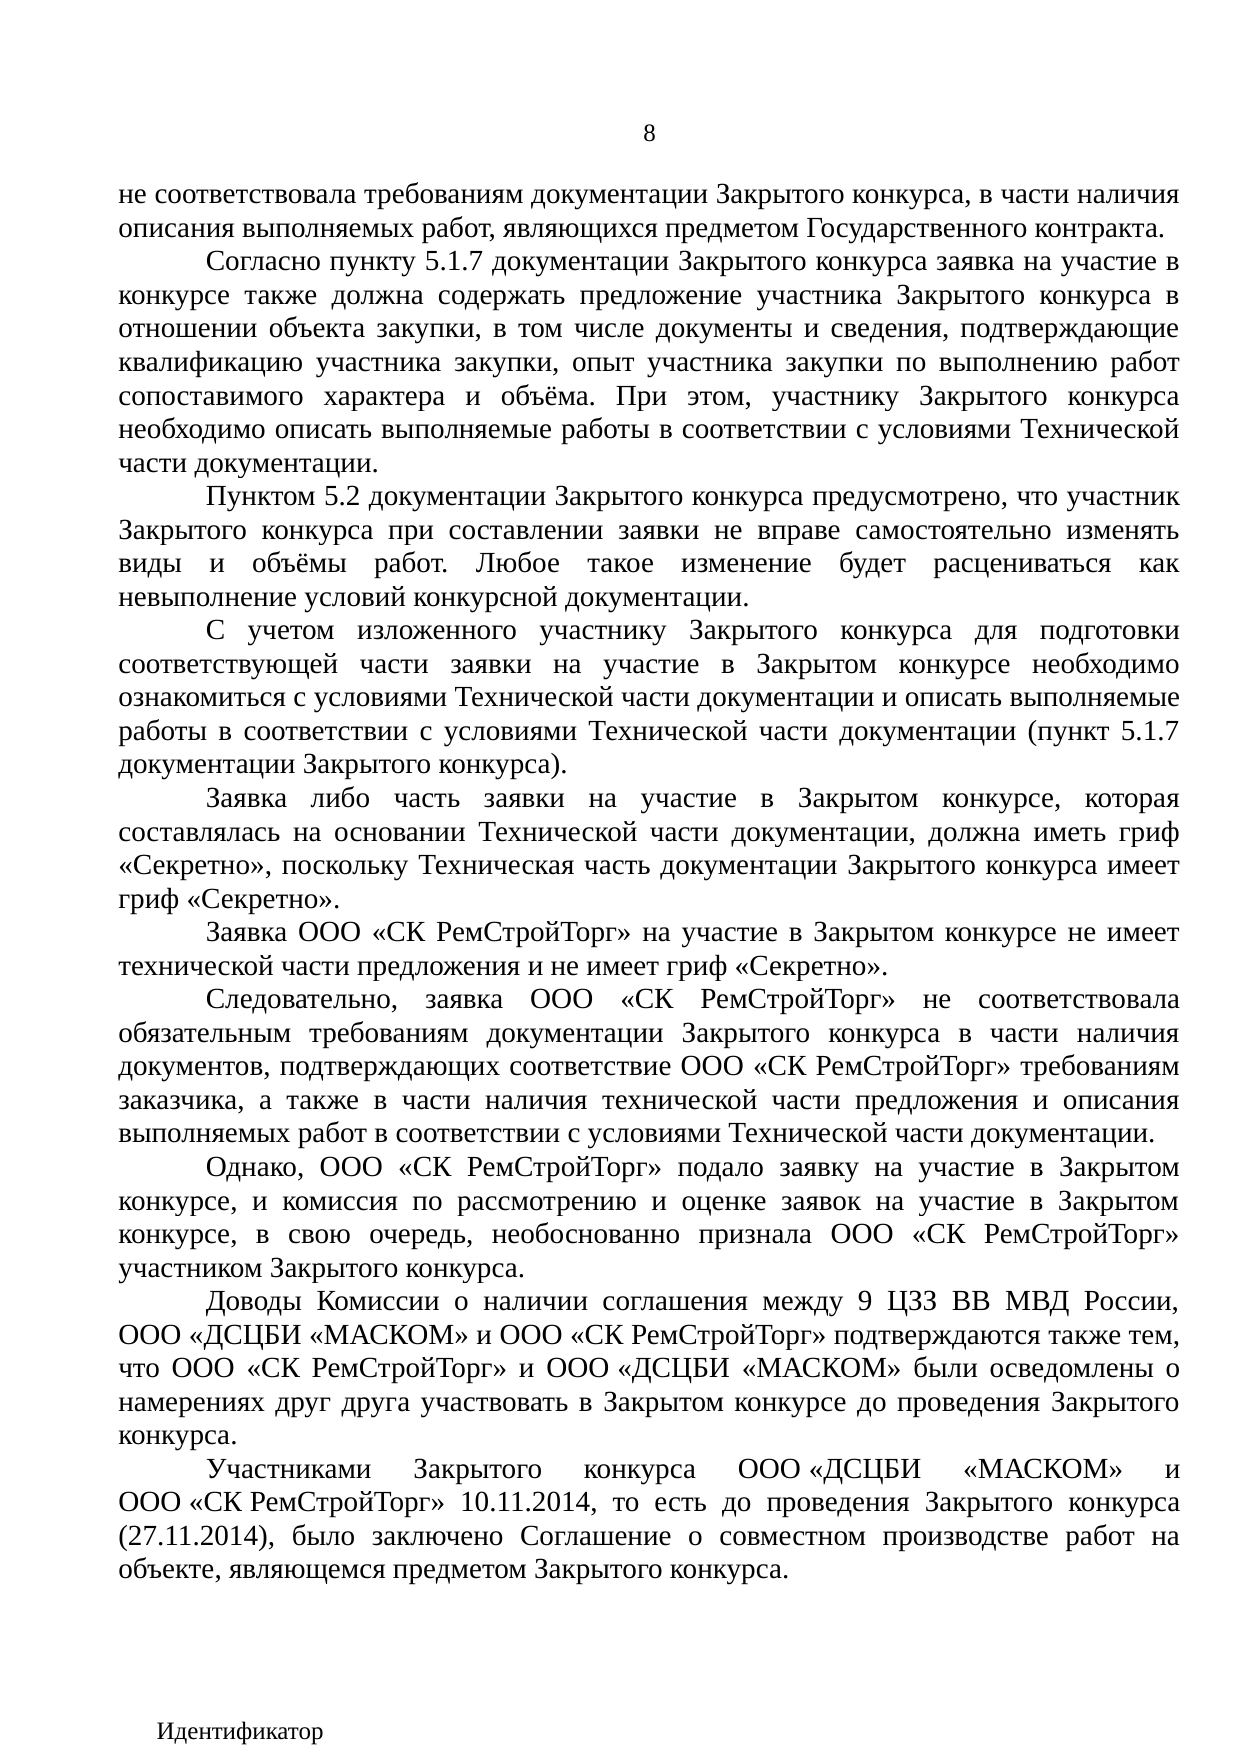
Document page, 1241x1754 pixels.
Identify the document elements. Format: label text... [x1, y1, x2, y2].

text не соответствовала требованиям документации Закрытого конкурса, в части наличия описания выполняемых работ, являющихся предметом Государственного контракта. [118, 176, 1181, 243]
text Пунктом 5.2 документации Закрытого конкурса предусмотрено, что участник Закрытого конкурса при составлении заявки не вправе самостоятельно изменять виды и объёмы работ. Любое такое изменение будет расцениваться как невыполнение условий конкурсной документации. [118, 478, 1181, 612]
text Доводы Комиссии о наличии соглашения между 9 ЦЗЗ ВВ МВД России, ООО «ДСЦБИ «МАСКОМ» и ООО «СК РемСтройТорг» подтверждаются также тем, что ООО «СК РемСтройТорг» и ООО «ДСЦБИ «МАСКОМ» были осведомлены о намерениях друг друга участвовать в Закрытом конкурсе до проведения Закрытого конкурса. [118, 1283, 1181, 1451]
text Следовательно, заявка ООО «СК РемСтройТорг» не соответствовала обязательным требованиям документации Закрытого конкурса в части наличия документов, подтверждающих соответствие ООО «СК РемСтройТорг» требованиям заказчика, а также в части наличия технической части предложения и описания выполняемых работ в соответствии с условиями Технической части документации. [118, 981, 1181, 1149]
text Заявка ООО «СК РемСтройТорг» на участие в Закрытом конкурсе не имеет технической части предложения и не имеет гриф «Секретно». [118, 914, 1181, 981]
text Согласно пункту 5.1.7 документации Закрытого конкурса заявка на участие в конкурсе также должна содержать предложение участника Закрытого конкурса в отношении объекта закупки, в том числе документы и сведения, подтверждающие квалификацию участника закупки, опыт участника закупки по выполнению работ сопоставимого характера и объёма. При этом, участнику Закрытого конкурса необходимо описать выполняемые работы в соответствии с условиями Технической части документации. [118, 243, 1181, 478]
text С учетом изложенного участнику Закрытого конкурса для подготовки соответствующей части заявки на участие в Закрытом конкурсе необходимо ознакомиться с условиями Технической части документации и описать выполняемые работы в соответствии с условиями Технической части документации (пункт 5.1.7 документации Закрытого конкурса). [118, 612, 1181, 780]
text Участниками Закрытого конкурса ООО «ДСЦБИ «МАСКОМ» и ООО «СК РемСтройТорг» 10.11.2014, то есть до проведения Закрытого конкурса (27.11.2014), было заключено Соглашение о совместном производстве работ на объекте, являющемся предметом Закрытого конкурса. [118, 1451, 1181, 1585]
text Заявка либо часть заявки на участие в Закрытом конкурсе, которая составлялась на основании Технической части документации, должна иметь гриф «Секретно», поскольку Техническая часть документации Закрытого конкурса имеет гриф «Секретно». [118, 780, 1181, 914]
text Однако, ООО «СК РемСтройТорг» подало заявку на участие в Закрытом конкурсе, и комиссия по рассмотрению и оценке заявок на участие в Закрытом конкурсе, в свою очередь, необоснованно признала ООО «СК РемСтройТорг» участником Закрытого конкурса. [118, 1149, 1181, 1283]
